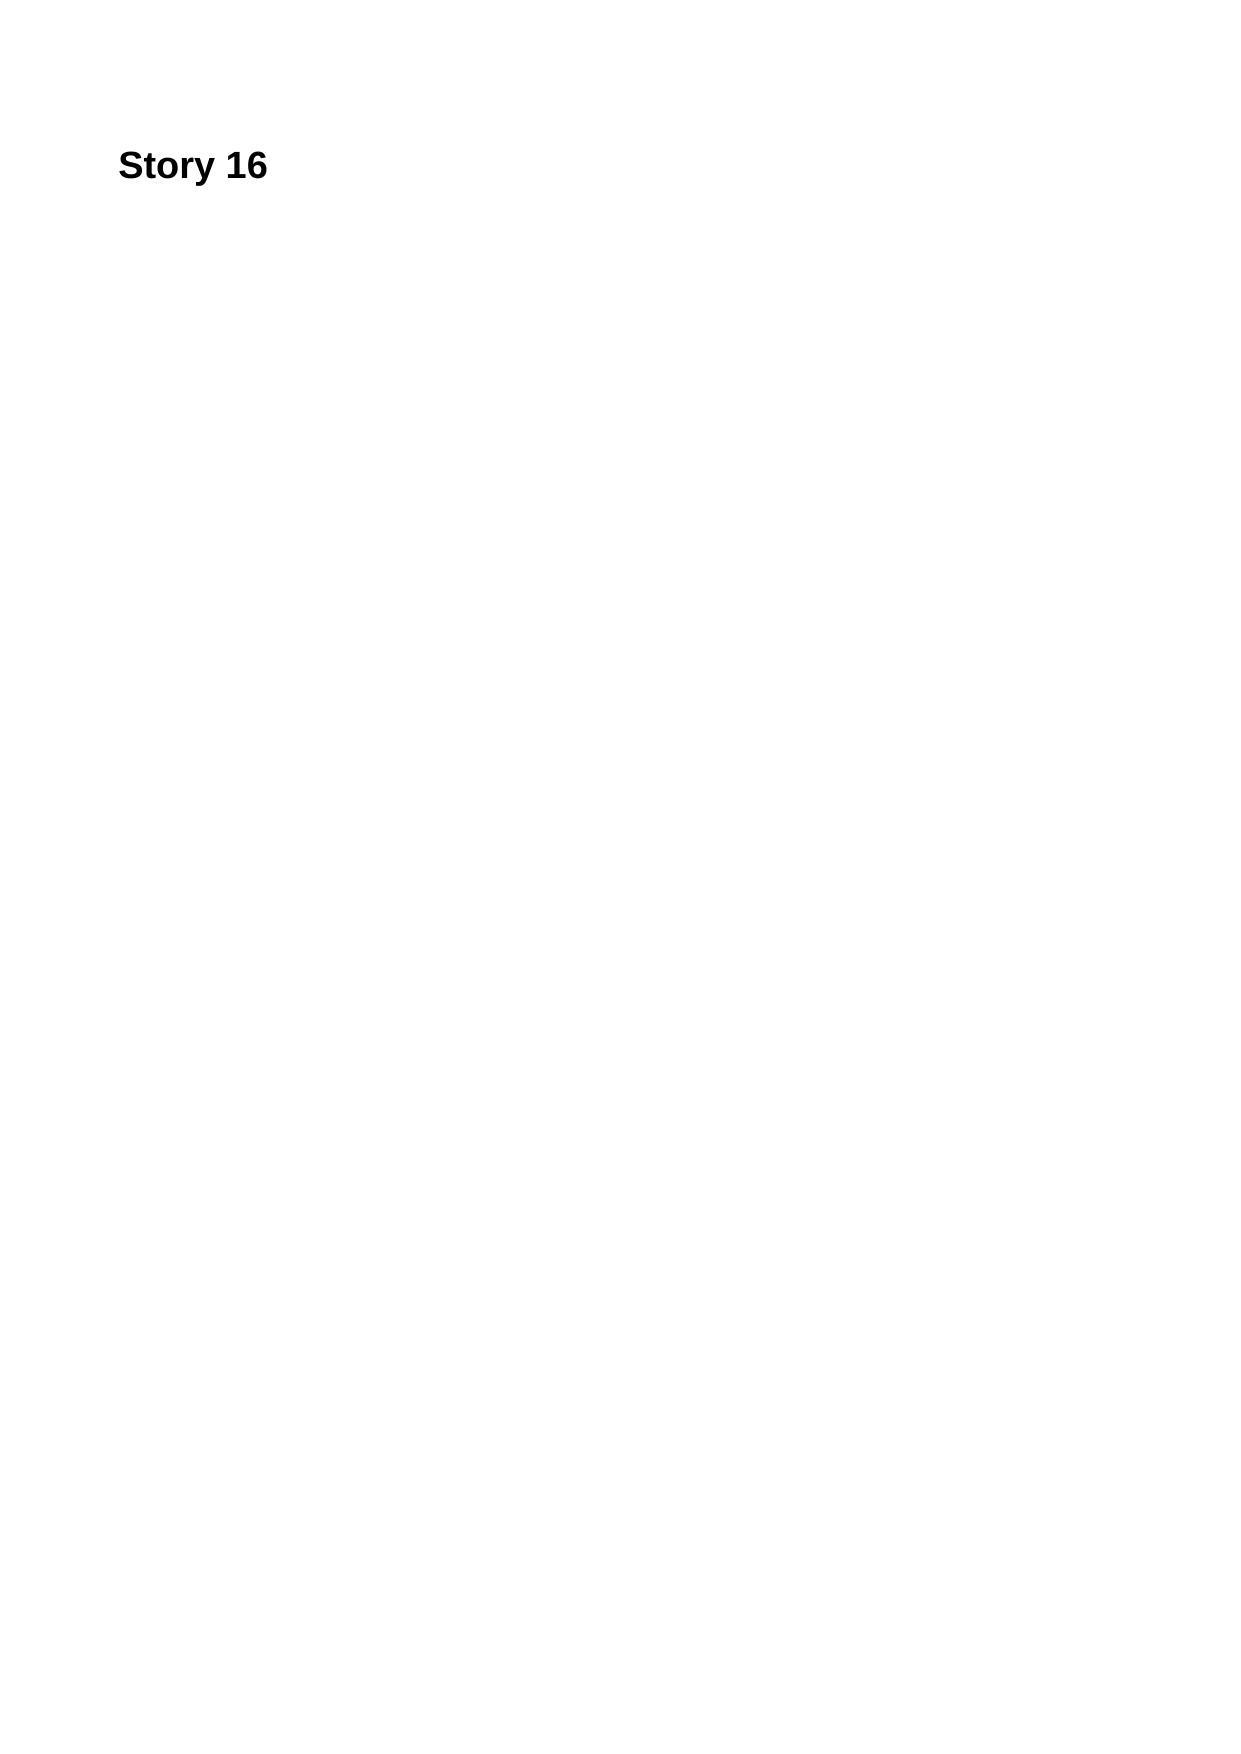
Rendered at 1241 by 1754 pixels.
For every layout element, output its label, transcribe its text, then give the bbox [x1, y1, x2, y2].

subtitle Story 16 [118, 143, 1122, 187]
